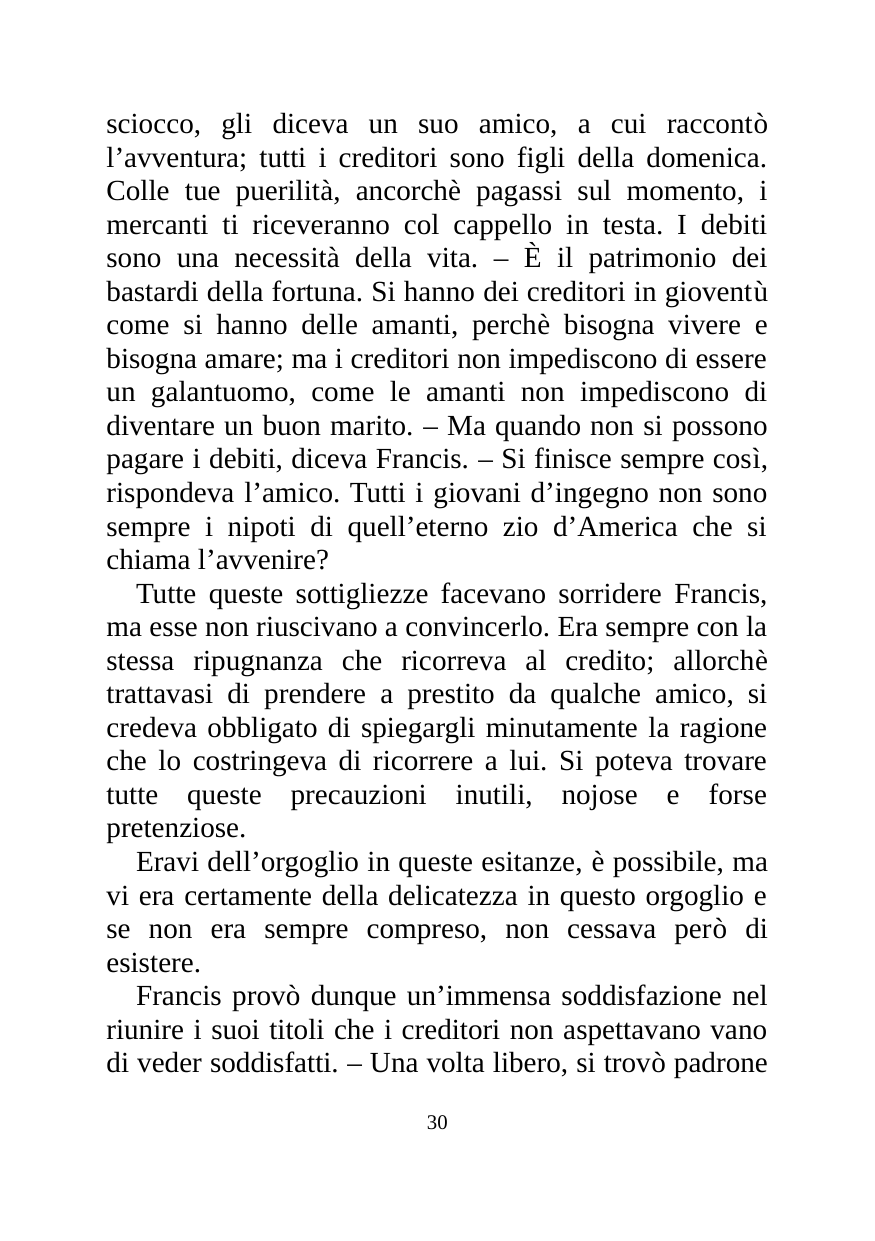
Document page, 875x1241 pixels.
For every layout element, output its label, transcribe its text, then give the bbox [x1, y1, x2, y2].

text Tutte queste sottigliezze facevano sorridere Francis, ma esse non riuscivano a convincerlo. Era sempre con la stessa ripugnanza che ricorreva al credito; allorchè trattavasi di prendere a prestito da qualche amico, si credeva obbligato di spiegargli minutamente la ragione che lo costringeva di ricorrere a lui. Si poteva trovare tutte queste precauzioni inutili, nojose e forse pretenziose. [106, 576, 768, 844]
text Eravi dell’orgoglio in queste esitanze, è possibile, ma vi era certamente della delicatezza in questo orgoglio e se non era sempre compreso, non cessava però di esistere. [106, 844, 768, 978]
text sciocco, gli diceva un suo amico, a cui raccontò l’avventura; tutti i creditori sono figli della domenica. Colle tue puerilità, ancorchè pagassi sul momento, i mercanti ti riceveranno col cappello in testa. I debiti sono una necessità della vita. – È il patrimonio dei bastardi della fortuna. Si hanno dei creditori in gioventù come si hanno delle amanti, perchè bisogna vivere e bisogna amare; ma i creditori non impediscono di essere un galantuomo, come le amanti non impediscono di diventare un buon marito. – Ma quando non si possono pagare i debiti, diceva Francis. – Si finisce sempre così, rispondeva l’amico. Tutti i giovani d’ingegno non sono sempre i nipoti di quell’eterno zio d’America che si chiama l’avvenire? [106, 106, 768, 576]
text Francis provò dunque un’immensa soddisfazione nel riunire i suoi titoli che i creditori non aspettavano vano di veder soddisfatti. – Una volta libero, si trovò padrone [106, 978, 768, 1079]
